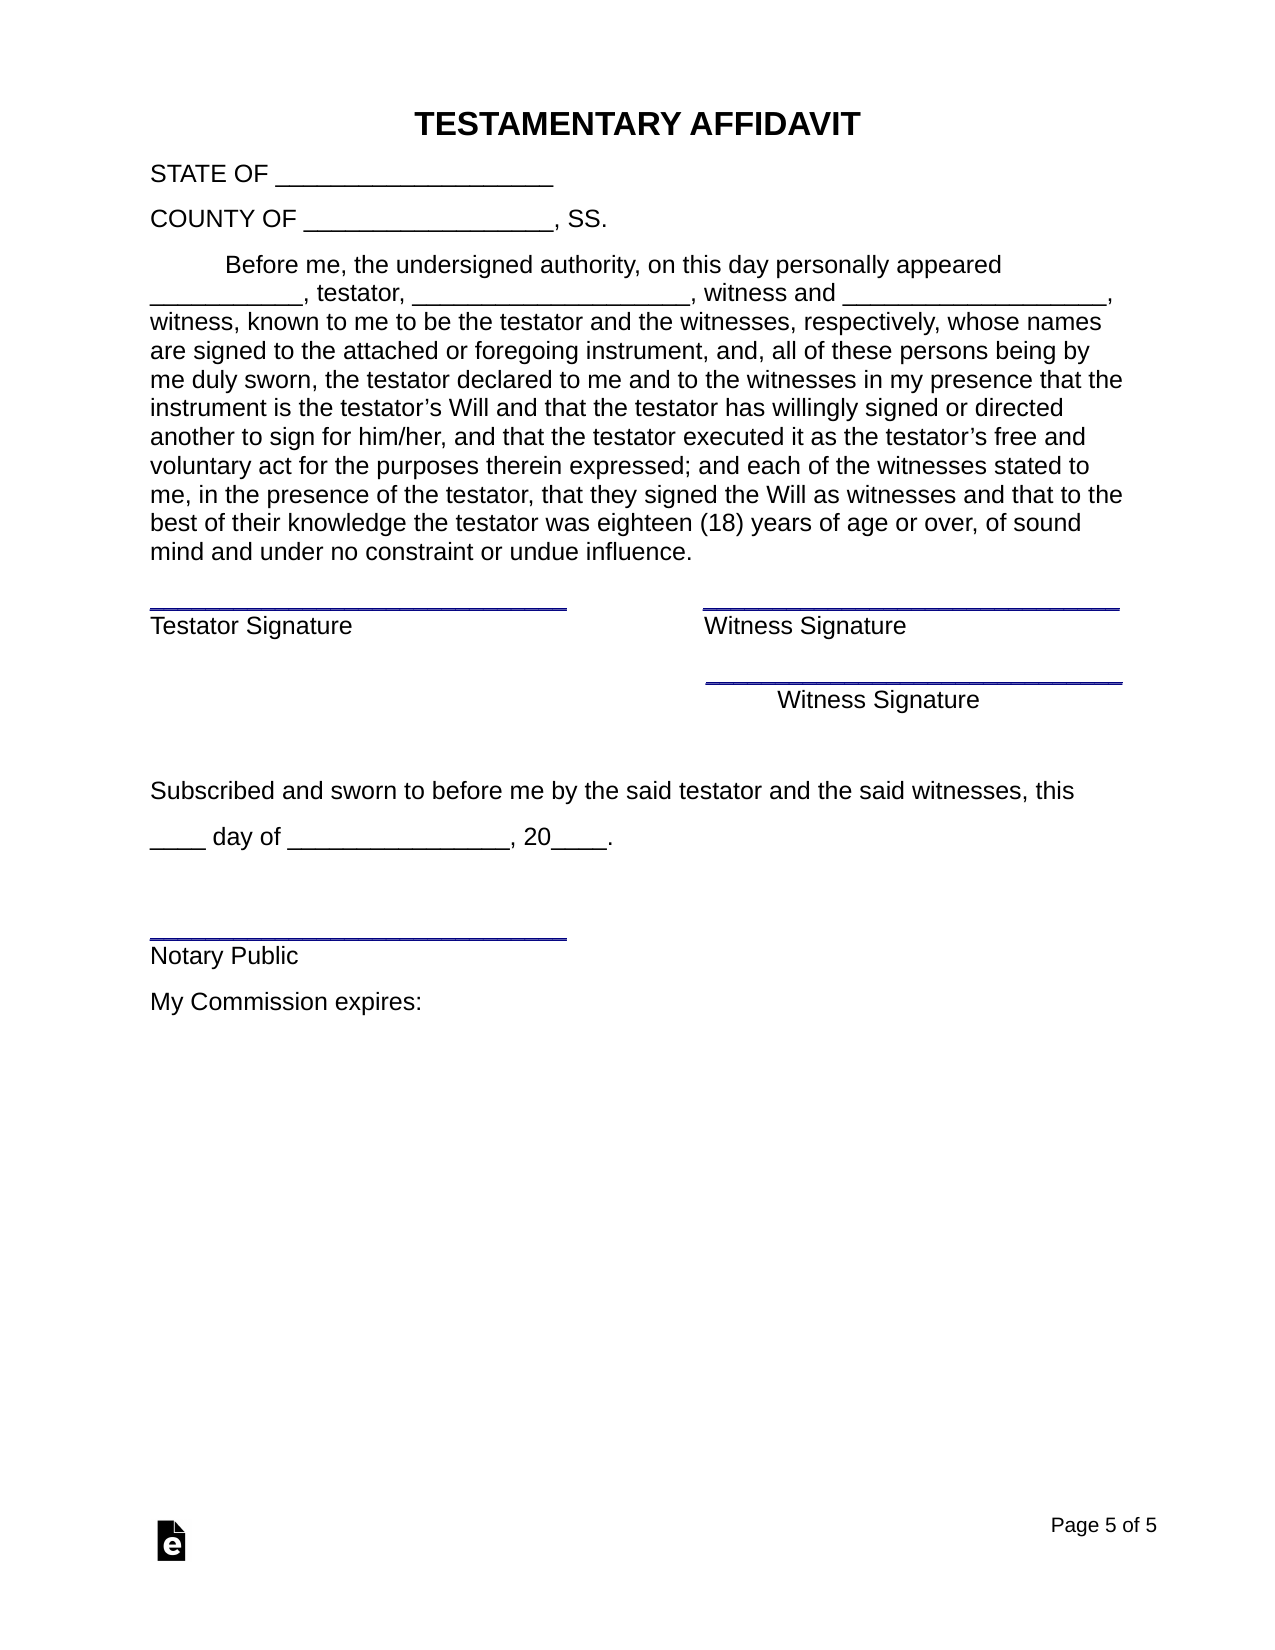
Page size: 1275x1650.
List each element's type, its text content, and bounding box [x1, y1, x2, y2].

text Before me, the undersigned authority, on this day personally appeared ___________, testator, ____________________, witness and ___________________, witness, known to me to be the testator and the witnesses, respectively, whose names are signed to the attached or foregoing instrument, and, all of these persons being by me duly sworn, the testator declared to me and to the witnesses in my presence that the instrument is the testator’s Will and that the testator has willingly signed or directed another to sign for him/her, and that the testator executed it as the testator’s free and voluntary act for the purposes therein expressed; and each of the witnesses stated to me, in the presence of the testator, that they signed the Will as witnesses and that to the best of their knowledge the testator was eighteen (18) years of age or over, of sound mind and under no constraint or undue influence. [150, 250, 1125, 566]
text COUNTY OF __________________, SS. [150, 204, 1125, 233]
text ______________________________ Notary Public [150, 913, 1125, 970]
text ______________________________ Witness Signature [150, 657, 1125, 714]
text My Commission expires: [150, 987, 1125, 1016]
text TESTAMENTARY AFFIDAVIT [150, 104, 1125, 142]
text ______________________________ ______________________________ Testator Signature Witness Signature [150, 583, 1125, 640]
text ____ day of ________________, 20____. [150, 822, 1125, 851]
text STATE OF ____________________ [150, 159, 1125, 188]
text Subscribed and sworn to before me by the said testator and the said witnesses, this [150, 776, 1125, 805]
